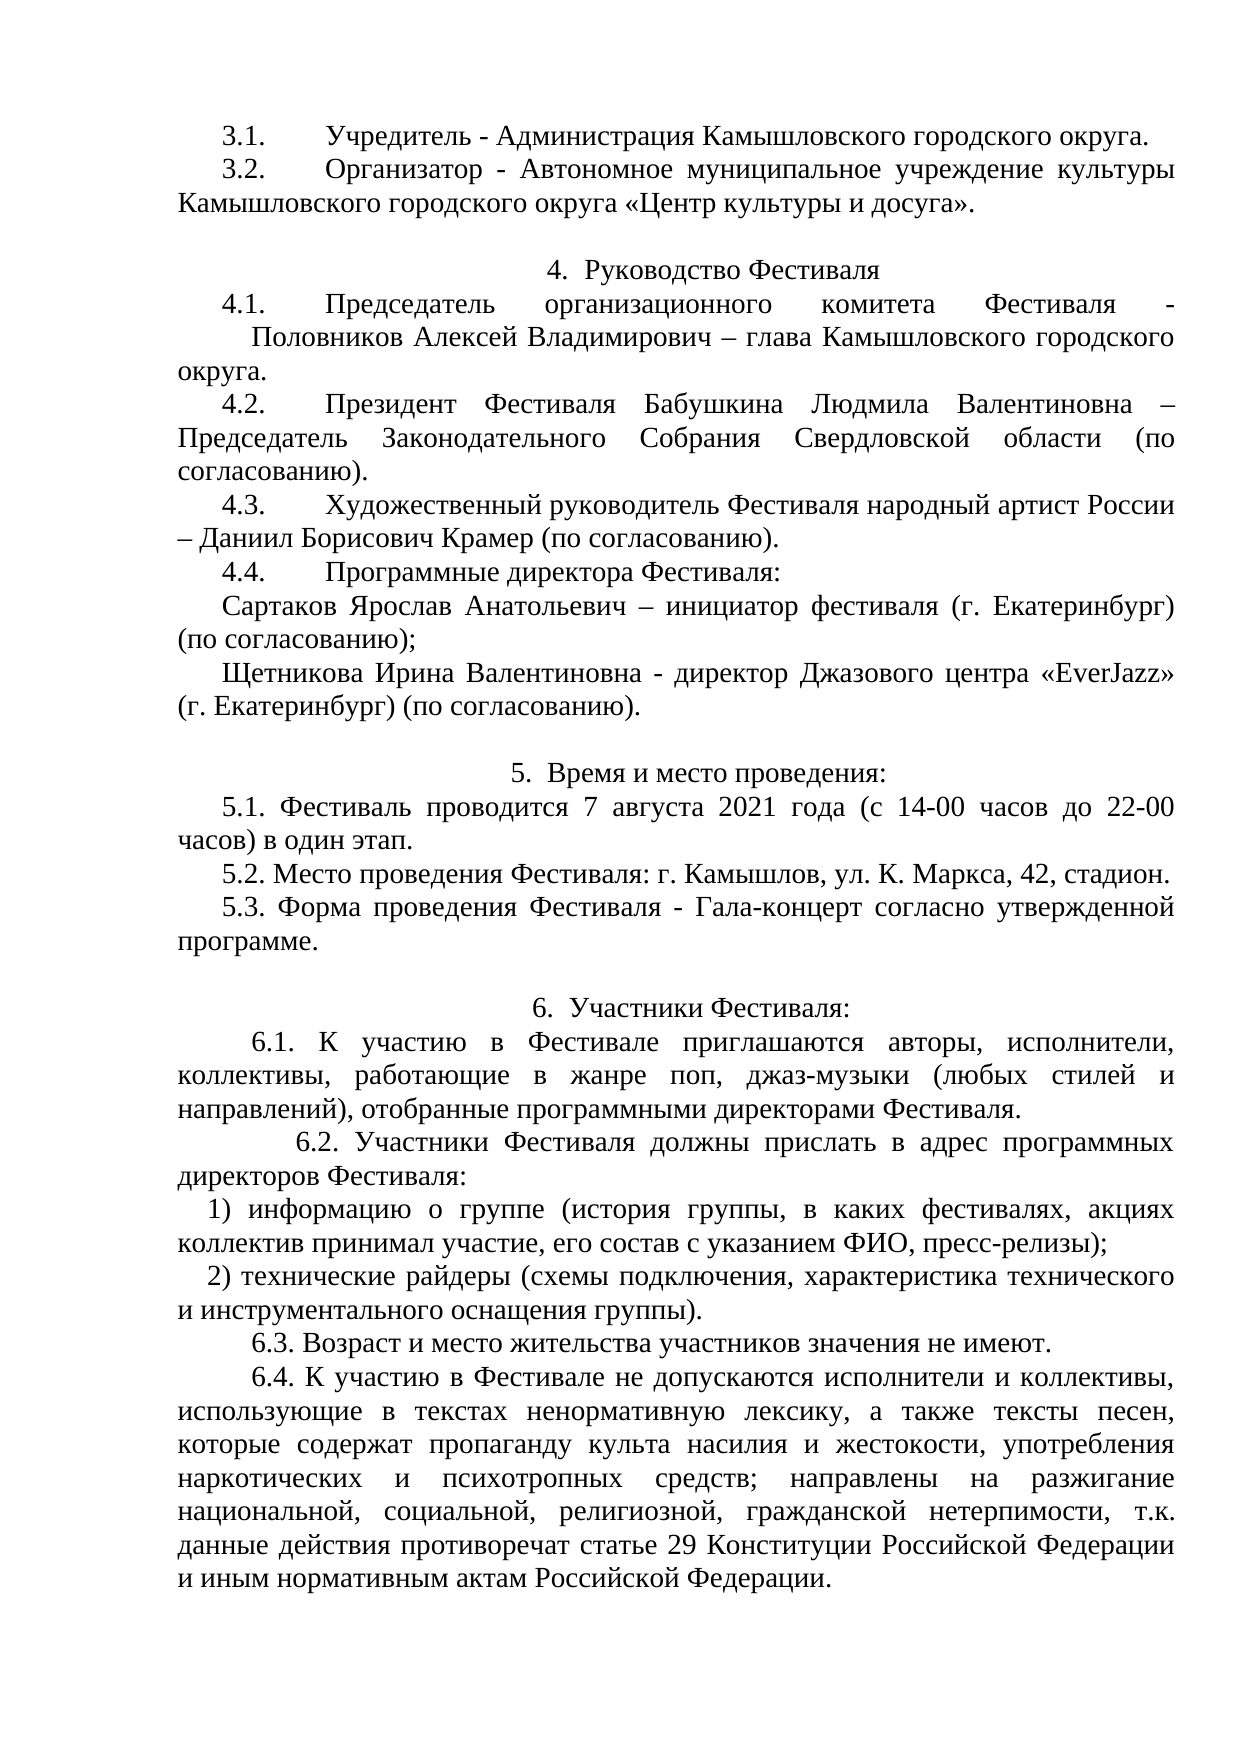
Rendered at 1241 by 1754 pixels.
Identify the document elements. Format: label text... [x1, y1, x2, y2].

text 5.3. Форма проведения Фестиваля - Гала-концерт согласно утвержденной программе. [177, 889, 1176, 957]
text 5.2. Место проведения Фестиваля: г. Камышлов, ул. К. Маркса, 42, стадион. [177, 856, 1176, 889]
list Президент Фестиваля Бабушкина Людмила Валентиновна – Председатель Законодательного Собрания Свердловской области (по согласованию). [177, 386, 1176, 487]
text 6.1. К участию в Фестивале приглашаются авторы, исполнители, коллективы, работающие в жанре поп, джаз-музыки (любых стилей и направлений), отобранные программными директорами Фестиваля. [177, 1024, 1176, 1124]
text 6.3. Возраст и место жительства участников значения не имеют. [177, 1326, 1176, 1359]
list Художественный руководитель Фестиваля народный артист России – Даниил Борисович Крамер (по согласованию). [177, 487, 1176, 554]
text 2) технические райдеры (схемы подключения, характеристика технического и инструментального оснащения группы). [177, 1258, 1176, 1326]
list Программные директора Фестиваля: [177, 554, 1176, 588]
list Председатель организационного комитета Фестиваля - Половников Алексей Владимирович – глава Камышловского городского округа. [177, 286, 1176, 386]
text 6. Участники Фестиваля: [177, 990, 1176, 1024]
text Сартаков Ярослав Анатольевич – инициатор фестиваля (г. Екатеринбург) (по согласованию); [177, 588, 1176, 655]
text 5.1. Фестиваль проводится 7 августа 2021 года (с 14-00 часов до 22-00 часов) в один этап. [177, 789, 1176, 856]
list Организатор - Автономное муниципальное учреждение культуры Камышловского городского округа «Центр культуры и досуга». [177, 152, 1176, 219]
text Щетникова Ирина Валентиновна - директор Джазового центра «EverJazz» (г. Екатеринбург) (по согласованию). [177, 655, 1176, 722]
list Учредитель - Администрация Камышловского городского округа. [177, 118, 1176, 152]
text 5. Время и место проведения: [177, 755, 1176, 789]
text 6.4. К участию в Фестивале не допускаются исполнители и коллективы, использующие в текстах ненормативную лексику, а также тексты песен, которые содержат пропаганду культа насилия и жестокости, употребления наркотических и психотропных средств; направлены на разжигание национальной, социальной, религиозной, гражданской нетерпимости, т.к. данные действия противоречат статье 29 Конституции Российской Федерации и иным нормативным актам Российской Федерации. [177, 1359, 1176, 1594]
text 6.2. Участники Фестиваля должны прислать в адрес программных директоров Фестиваля: [177, 1124, 1176, 1191]
list Руководство Фестиваля [251, 252, 1176, 286]
text 1) информацию о группе (история группы, в каких фестивалях, акциях коллектив принимал участие, его состав с указанием ФИО, пресс-релизы); [177, 1191, 1176, 1258]
